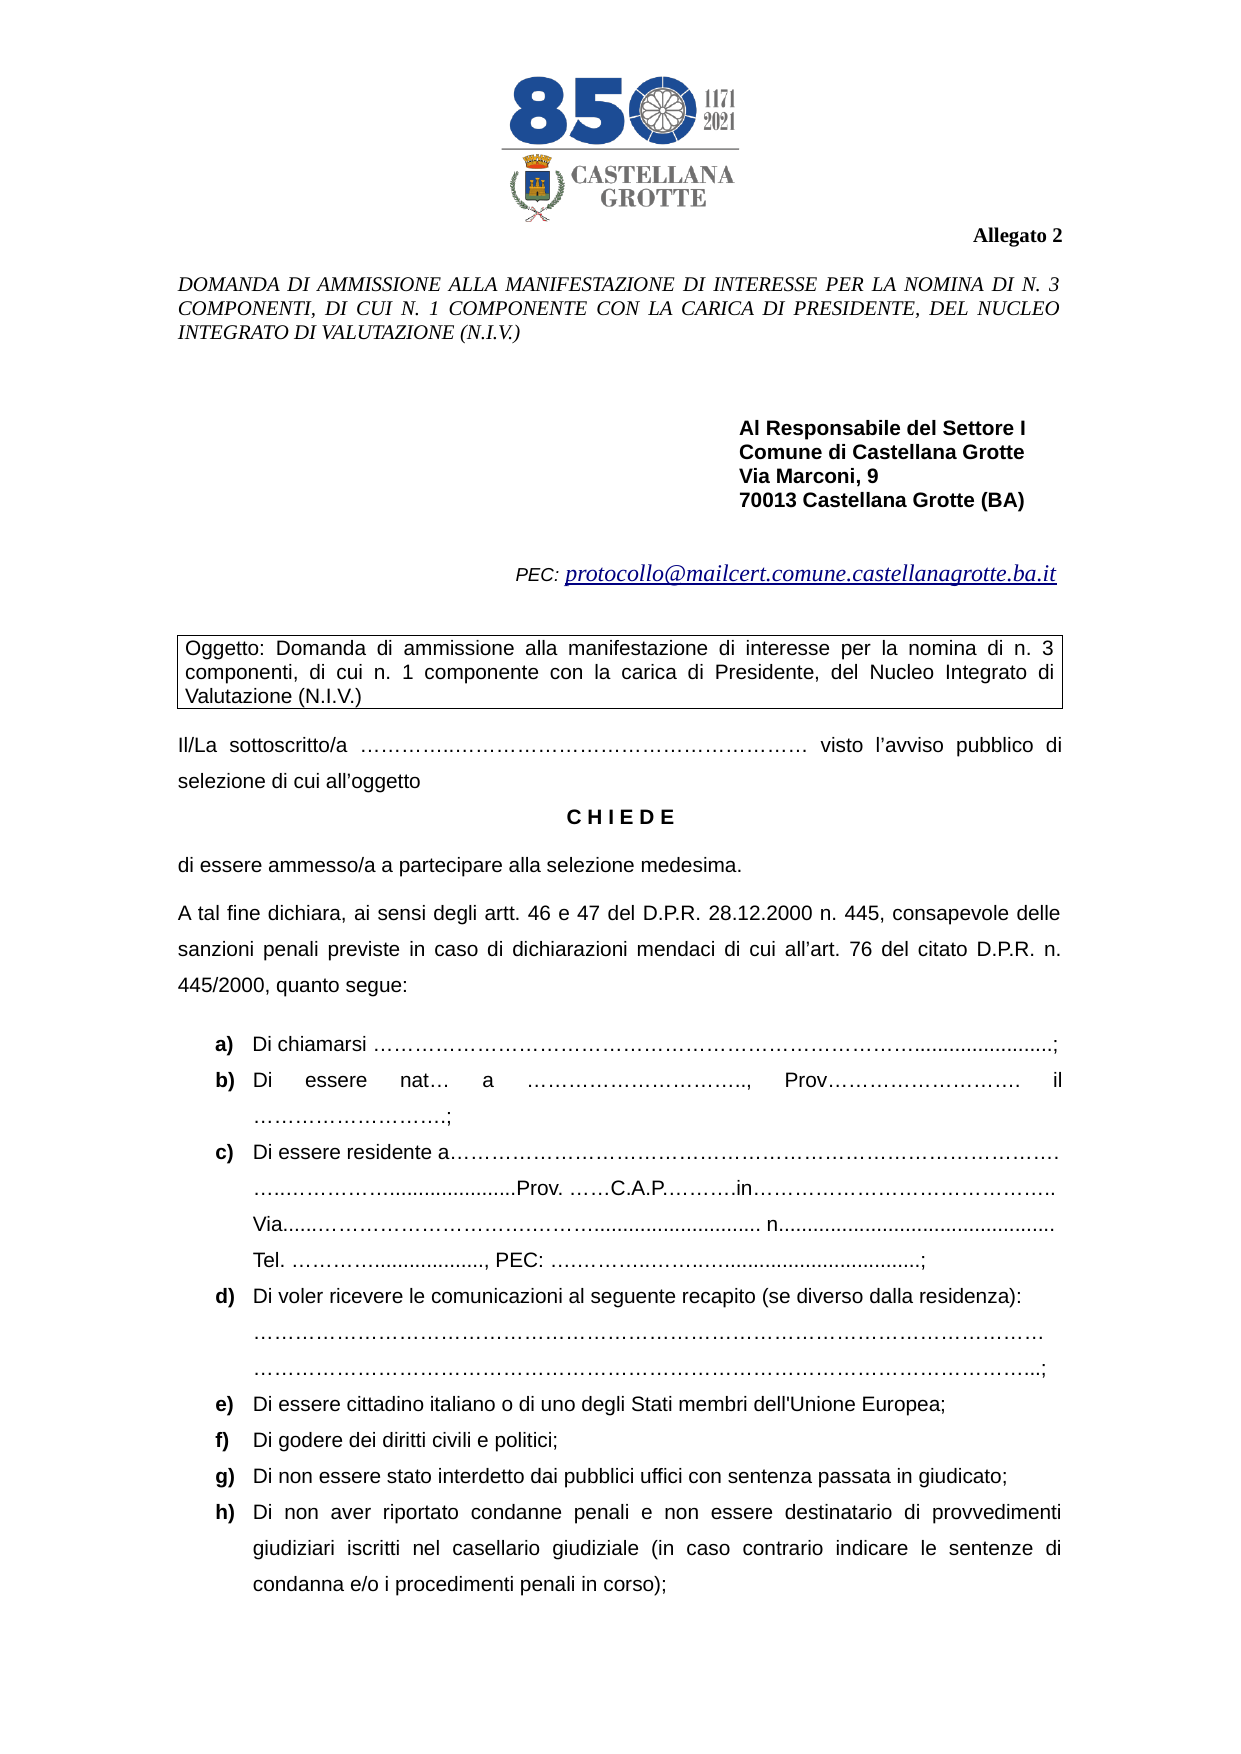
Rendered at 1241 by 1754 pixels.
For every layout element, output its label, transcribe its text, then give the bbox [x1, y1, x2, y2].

list Di essere nat… a ………………………….., Prov………………………. il ……………………….; [215, 1068, 1062, 1128]
text A tal fine dichiara, ai sensi degli artt. 46 e 47 del D.P.R. 28.12.2000 n. 445, consapevole delle sanzioni penali previste in caso di dichiarazioni mendaci di cui all’art. 76 del citato D.P.R. n. 445/2000, quanto segue: [178, 901, 1062, 996]
text …..……………......................Prov. ……C.A.P.……….in…………………………………….. Via......………………………….………............................. n................................................ Tel. …………..................., PEC: ….………..……..…..................................; [253, 1176, 1062, 1272]
list Di voler ricevere le comunicazioni al seguente recapito (se diverso dalla residenza): [215, 1284, 1062, 1308]
text ………………………………………………………………………………………………………………………………………………………………………………………………………...; [253, 1320, 1062, 1380]
text di essere ammesso/a a partecipare alla selezione medesima. [178, 853, 1062, 877]
text Allegato 2 [178, 223, 1062, 247]
table_header Oggetto: Domanda di ammissione alla manifestazione di interesse per la nomina di n. 3 componenti, di cui n. 1 componente con la carica di Presidente, del Nucleo Integrato di Valutazione (N.I.V.) [178, 636, 1062, 708]
text Al Responsabile del Settore I [739, 416, 1062, 439]
text Comune di Castellana Grotte [739, 439, 1062, 463]
list Di essere cittadino italiano o di uno degli Stati membri dell'Unione Europea; [215, 1392, 1062, 1416]
text Via Marconi, 9 [739, 463, 1062, 487]
list Di non aver riportato condanne penali e non essere destinatario di provvedimenti giudiziari iscritti nel casellario giudiziale (in caso contrario indicare le sentenze di condanna e/o i procedimenti penali in corso); [215, 1499, 1062, 1595]
text 70013 Castellana Grotte (BA) [739, 487, 1062, 511]
list Di godere dei diritti civili e politici; [215, 1428, 1062, 1452]
text PEC: protocollo@mailcert.comune.castellanagrotte.ba.it [178, 559, 1062, 587]
list Di essere residente a……………………………………………………………………………. [215, 1140, 1062, 1164]
text C H I E D E [178, 805, 1062, 829]
list Di chiamarsi ……………………………………………………………………........................; [215, 1032, 1062, 1056]
list Di non essere stato interdetto dai pubblici uffici con sentenza passata in giudicato; [215, 1463, 1062, 1487]
text Il/La sottoscritto/a …………..…………………………………………… visto l’avviso pubblico di selezione di cui all’oggetto [178, 733, 1062, 793]
text DOMANDA DI AMMISSIONE ALLA MANIFESTAZIONE DI INTERESSE PER LA NOMINA DI N. 3 COMPONENTI, DI CUI N. 1 COMPONENTE CON LA CARICA DI PRESIDENTE, DEL NUCLEO INTEGRATO DI VALUTAZIONE (N.I.V.) [178, 272, 1062, 344]
